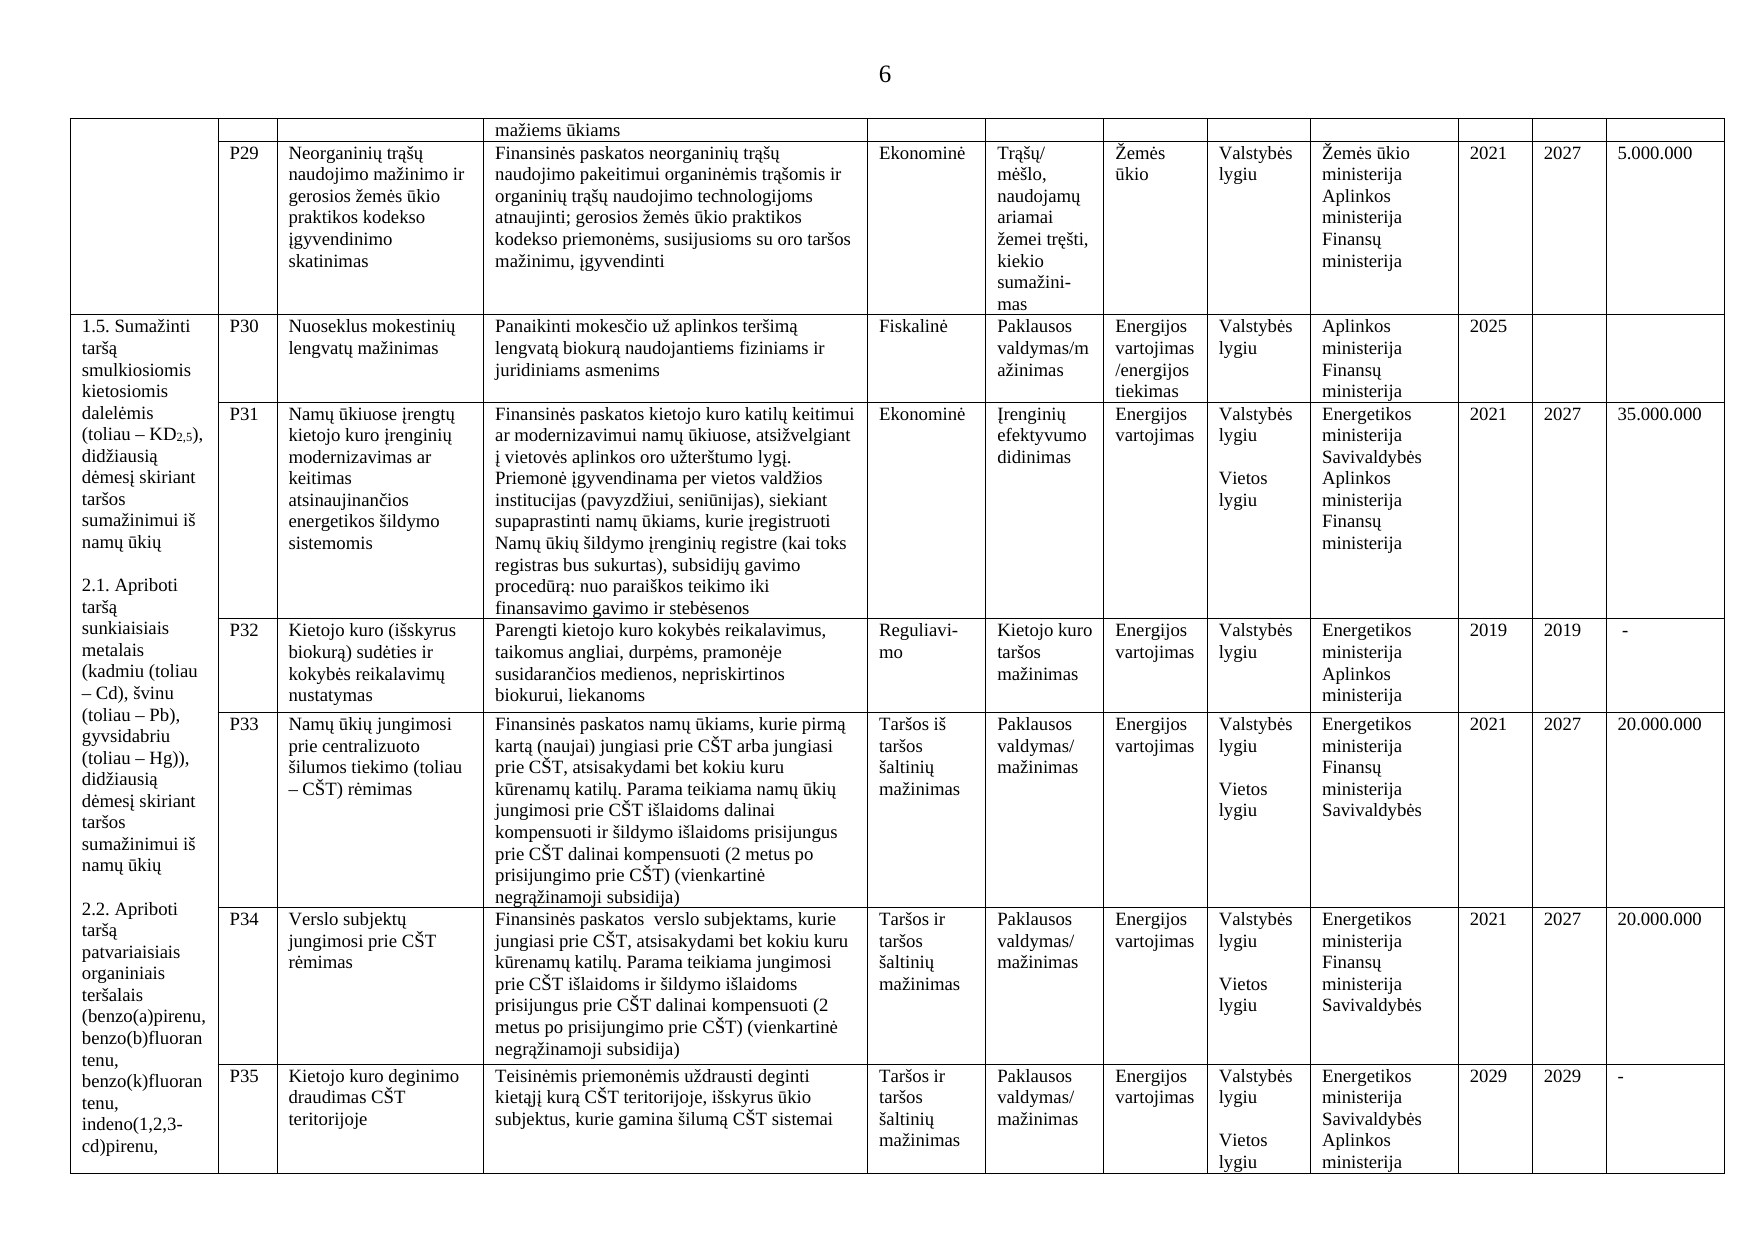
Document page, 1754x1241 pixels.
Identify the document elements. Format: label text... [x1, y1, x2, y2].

table_cell Energijos vartojimas [1104, 1065, 1207, 1172]
table_cell [71, 119, 218, 314]
table_cell Kietojo kuro (išskyrus biokurą) sudėties ir kokybės reikalavimų nustatymas [278, 619, 483, 712]
table_cell Paklausos valdymas/ mažinimas [986, 908, 1103, 1064]
table_cell Valstybės lygiu Vietos lygiu [1208, 713, 1310, 907]
table_cell Energetikos ministerija Aplinkos ministerija [1311, 619, 1458, 712]
table_cell Žemės ūkio ministerija Aplinkos ministerija Finansų ministerija [1311, 142, 1458, 314]
table_cell Finansinės paskatos kietojo kuro katilų keitimui ar modernizavimui namų ūkiuose, atsižvelgiant į vietovės aplinkos oro užterštumo lygį. Priemonė įgyvendinama per vietos valdžios institucijas (pavyzdžiui, seniūnijas), siekiant supaprastinti namų ūkiams, kurie įregistruoti Namų ūkių šildymo įrenginių registre (kai toks registras bus sukurtas), subsidijų gavimo procedūrą: nuo paraiškos teikimo iki finansavimo gavimo ir stebėsenos [484, 403, 867, 618]
table_cell 2019 [1459, 619, 1532, 712]
table_cell Valstybės lygiu [1208, 619, 1310, 712]
table_cell P33 [219, 713, 277, 907]
table_cell P32 [219, 619, 277, 712]
table_cell Taršos ir taršos šaltinių mažinimas [868, 1065, 985, 1172]
table_cell P30 [219, 315, 277, 402]
table_cell Energetikos ministerija Savivaldybės Aplinkos ministerija Finansų ministerija [1311, 403, 1458, 618]
table_cell Verslo subjektų jungimosi prie CŠT rėmimas [278, 908, 483, 1064]
table_cell [1607, 315, 1724, 402]
table_cell Finansinės paskatos verslo subjektams, kurie jungiasi prie CŠT, atsisakydami bet kokiu kuru kūrenamų katilų. Parama teikiama jungimosi prie CŠT išlaidoms ir šildymo išlaidoms prisijungus prie CŠT dalinai kompensuoti (2 metus po prisijungimo prie CŠT) (vienkartinė negrąžinamoji subsidija) [484, 908, 867, 1064]
table_cell [219, 119, 277, 141]
table_cell - [1607, 119, 1724, 141]
table_cell 2029 [1459, 1065, 1532, 1172]
table_cell Energetikos ministerija Savivaldybės Aplinkos ministerija [1311, 1065, 1458, 1172]
table_cell 2025 [1459, 315, 1532, 402]
table_cell Energetikos ministerija Finansų ministerija Savivaldybės [1311, 713, 1458, 907]
table_cell mažiems ūkiams [484, 119, 867, 141]
table_cell Parengti kietojo kuro kokybės reikalavimus, taikomus angliai, durpėms, pramonėje susidarančios medienos, nepriskirtinos biokurui, liekanoms [484, 619, 867, 712]
table_cell Paklausos valdymas/mažinimas [986, 315, 1103, 402]
table_cell Valstybės lygiu Vietos lygiu [1208, 908, 1310, 1064]
table_cell Energijos vartojimas [1104, 908, 1207, 1064]
table_cell Ekonominė [868, 142, 985, 314]
table_cell [868, 119, 985, 141]
table_cell Fiskalinė [868, 315, 985, 402]
table_cell 2021 [1459, 908, 1532, 1064]
table_cell Valstybės lygiu [1208, 142, 1310, 314]
table_cell 2021 [1459, 142, 1532, 314]
table_cell P29 [219, 142, 277, 314]
table_cell [1533, 119, 1606, 141]
table_cell [1104, 119, 1207, 141]
table_cell Trąšų/mėšlo, naudojamų ariamai žemei tręšti, kiekio sumažini-mas [986, 142, 1103, 314]
table_cell P35 [219, 1065, 277, 1172]
table_cell Teisinėmis priemonėmis uždrausti deginti kietąjį kurą CŠT teritorijoje, išskyrus ūkio subjektus, kurie gamina šilumą CŠT sistemai [484, 1065, 867, 1172]
table_cell Finansinės paskatos namų ūkiams, kurie pirmą kartą (naujai) jungiasi prie CŠT arba jungiasi prie CŠT, atsisakydami bet kokiu kuru kūrenamų katilų. Parama teikiama namų ūkių jungimosi prie CŠT išlaidoms dalinai kompensuoti ir šildymo išlaidoms prisijungus prie CŠT dalinai kompensuoti (2 metus po prisijungimo prie CŠT) (vienkartinė negrąžinamoji subsidija) [484, 713, 867, 907]
table_cell Taršos iš taršos šaltinių mažinimas [868, 713, 985, 907]
table_cell 2021 [1459, 713, 1532, 907]
table_cell Namų ūkiuose įrengtų kietojo kuro įrenginių modernizavimas ar keitimas atsinaujinančios energetikos šildymo sistemomis [278, 403, 483, 618]
table_cell [986, 119, 1103, 141]
table_cell [1533, 315, 1606, 402]
table_cell [1311, 119, 1458, 141]
table_cell 2021 [1459, 403, 1532, 618]
table_cell - [1607, 1065, 1724, 1172]
table_cell 1.5. Sumažinti taršą smulkiosiomis kietosiomis dalelėmis (toliau – KD2,5), didžiausią dėmesį skiriant taršos sumažinimui iš namų ūkių 2.1. Apriboti taršą sunkiaisiais metalais (kadmiu (toliau – Cd), švinu (toliau – Pb), gyvsidabriu (toliau – Hg)), didžiausią dėmesį skiriant taršos sumažinimui iš namų ūkių 2.2. Apriboti taršą patvariaisiais organiniais teršalais (benzo(a)pirenu, benzo(b)fluorantenu, benzo(k)fluorantenu, indeno(1,2,3-cd)pirenu, [71, 315, 218, 1172]
table_cell Ekonominė [868, 403, 985, 618]
table_cell Energijos vartojimas [1104, 713, 1207, 907]
table_cell Valstybės lygiu Vietos lygiu [1208, 1065, 1310, 1172]
table_cell Paklausos valdymas/ mažinimas [986, 713, 1103, 907]
table_cell 20.000.000 [1607, 713, 1724, 907]
table_cell Kietojo kuro taršos mažinimas [986, 619, 1103, 712]
table_cell 2019 [1533, 619, 1606, 712]
table_cell 5.000.000 [1607, 142, 1724, 314]
table_cell Aplinkos ministerija Finansų ministerija [1311, 315, 1458, 402]
table_cell Panaikinti mokesčio už aplinkos teršimą lengvatą biokurą naudojantiems fiziniams ir juridiniams asmenims [484, 315, 867, 402]
table_cell [1459, 119, 1532, 141]
table_cell Nuoseklus mokestinių lengvatų mažinimas [278, 315, 483, 402]
table_cell Valstybės lygiu [1208, 315, 1310, 402]
table_cell 2027 [1533, 908, 1606, 1064]
table_cell Žemės ūkio [1104, 142, 1207, 314]
table_cell 35.000.000 [1607, 403, 1724, 618]
table_cell Energijos vartojimas [1104, 403, 1207, 618]
table_cell 20.000.000 [1607, 908, 1724, 1064]
table_cell Paklausos valdymas/ mažinimas [986, 1065, 1103, 1172]
table_cell 2027 [1533, 713, 1606, 907]
table_cell Neorganinių trąšų naudojimo mažinimo ir gerosios žemės ūkio praktikos kodekso įgyvendinimo skatinimas [278, 142, 483, 314]
table_cell Namų ūkių jungimosi prie centralizuoto šilumos tiekimo (toliau – CŠT) rėmimas [278, 713, 483, 907]
table_cell P34 [219, 908, 277, 1064]
table_cell Kietojo kuro deginimo draudimas CŠT teritorijoje [278, 1065, 483, 1172]
table_cell Finansinės paskatos neorganinių trąšų naudojimo pakeitimui organinėmis trąšomis ir organinių trąšų naudojimo technologijoms atnaujinti; gerosios žemės ūkio praktikos kodekso priemonėms, susijusioms su oro taršos mažinimu, įgyvendinti [484, 142, 867, 314]
table_cell 2029 [1533, 1065, 1606, 1172]
table_cell - [1607, 619, 1724, 712]
table_cell [278, 119, 483, 141]
table_cell Taršos ir taršos šaltinių mažinimas [868, 908, 985, 1064]
table_cell Įrenginių efektyvumo didinimas [986, 403, 1103, 618]
table_cell 2027 [1533, 403, 1606, 618]
table_cell Reguliavi-mo [868, 619, 985, 712]
table_cell Energijos vartojimas [1104, 619, 1207, 712]
table_cell [1208, 119, 1310, 141]
table_cell 2027 [1533, 142, 1606, 314]
table_cell Valstybės lygiu Vietos lygiu [1208, 403, 1310, 618]
table_cell Energijos vartojimas/energijos tiekimas [1104, 315, 1207, 402]
table_cell Energetikos ministerija Finansų ministerija Savivaldybės [1311, 908, 1458, 1064]
table_cell P31 [219, 403, 277, 618]
